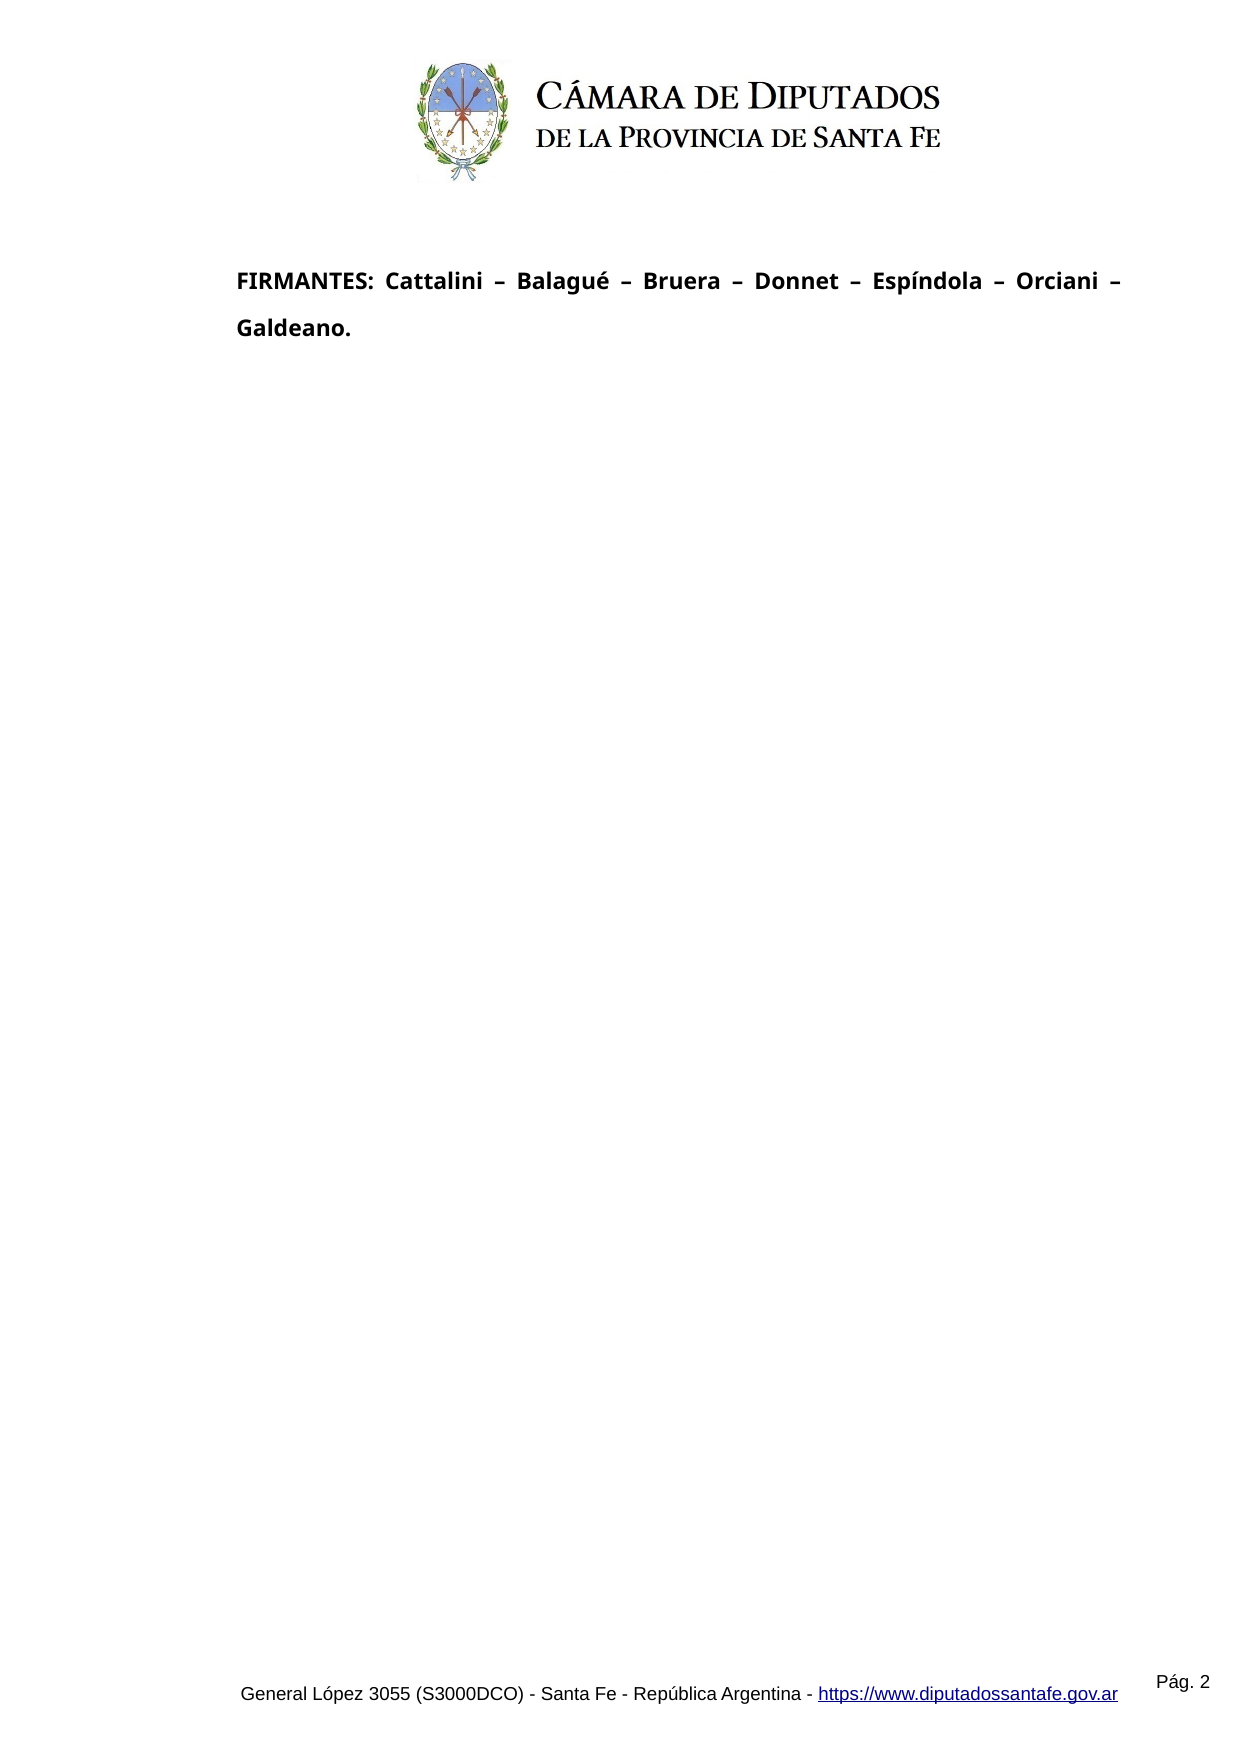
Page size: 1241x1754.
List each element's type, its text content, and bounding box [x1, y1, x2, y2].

text FIRMANTES: Cattalini – Balagué – Bruera – Donnet – Espíndola – Orciani – Galdeano. [236, 265, 1122, 343]
picture [413, 59, 945, 183]
